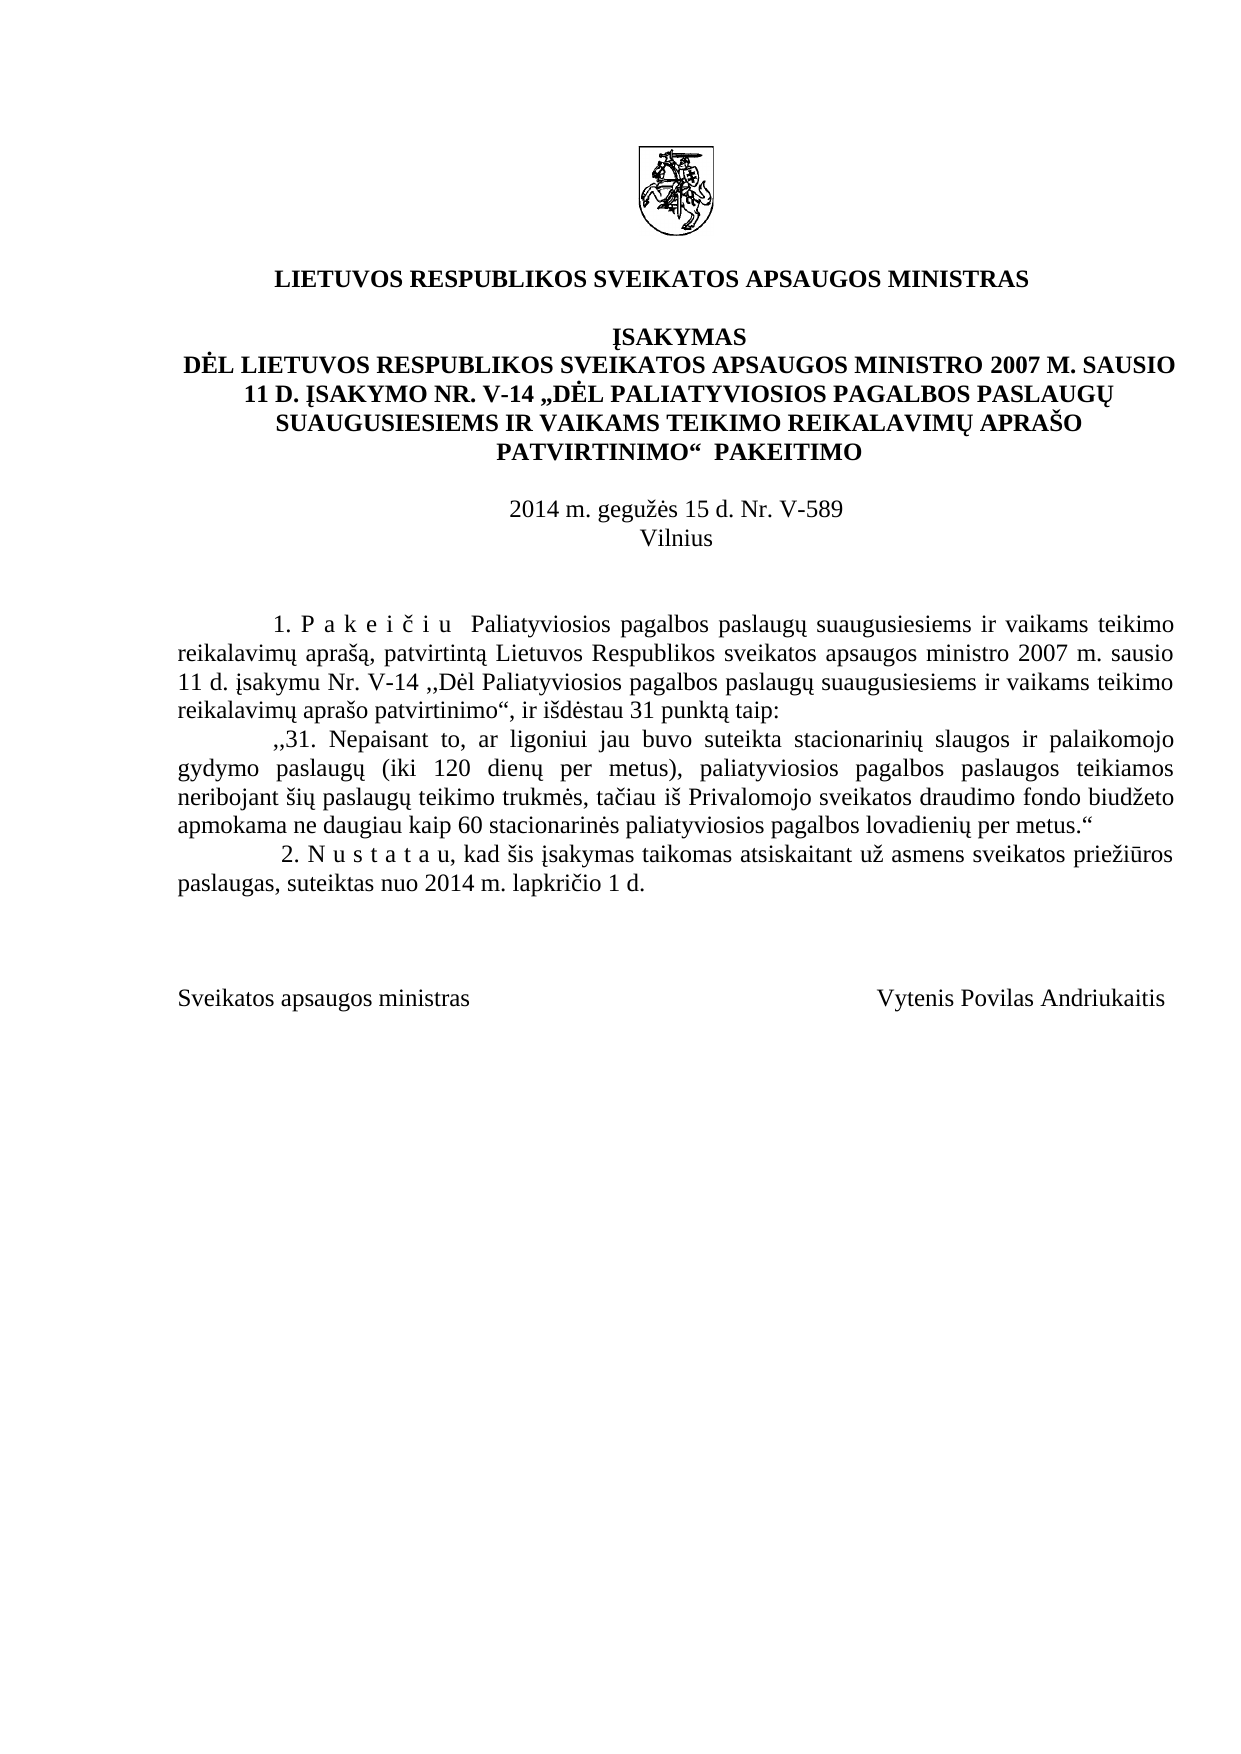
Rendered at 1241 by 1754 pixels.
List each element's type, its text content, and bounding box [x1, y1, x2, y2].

text LIETUVOS RESPUBLIKOS SVEIKATOS APSAUGOS MINISTRAS [177, 264, 1127, 293]
text 2. N u s t a t a u, kad šis įsakymas taikomas atsiskaitant už asmens sveikatos priežiūros paslaugas, suteiktas nuo 2014 m. lapkričio 1 d. [177, 839, 1175, 897]
text ,,31. Nepaisant to, ar ligoniui jau buvo suteikta stacionarinių slaugos ir palaikomojo gydymo paslaugų (iki 120 dienų per metus), paliatyviosios pagalbos paslaugos teikiamos neribojant šių paslaugų teikimo trukmės, tačiau iš Privalomojo sveikatos draudimo fondo biudžeto apmokama ne daugiau kaip 60 stacionarinės paliatyviosios pagalbos lovadienių per metus.“ [177, 724, 1175, 839]
text ĮSAKYMAS [177, 322, 1181, 351]
text Vilnius [177, 523, 1175, 552]
text 2014 m. gegužės 15 d. Nr. V-589 [177, 494, 1175, 523]
text DĖL LIETUVOS RESPUBLIKOS SVEIKATOS APSAUGOS MINISTRO 2007 M. SAUSIO 11 D. ĮSAKYMO NR. V-14 „DĖL PALIATYVIOSIOS PAGALBOS PASLAUGŲ SUAUGUSIESIEMS IR VAIKAMS TEIKIMO REIKALAVIMŲ APRAŠO PATVIRTINIMO“ PAKEITIMO [177, 351, 1181, 466]
text Sveikatos apsaugos ministras Vytenis Povilas Andriukaitis [177, 983, 1175, 1012]
text 1. P a k e i č i u Paliatyviosios pagalbos paslaugų suaugusiesiems ir vaikams teikimo reikalavimų aprašą, patvirtintą Lietuvos Respublikos sveikatos apsaugos ministro 2007 m. sausio 11 d. įsakymu Nr. V-14 ,,Dėl Paliatyviosios pagalbos paslaugų suaugusiesiems ir vaikams teikimo reikalavimų aprašo patvirtinimo“, ir išdėstau 31 punktą taip: [177, 609, 1175, 724]
